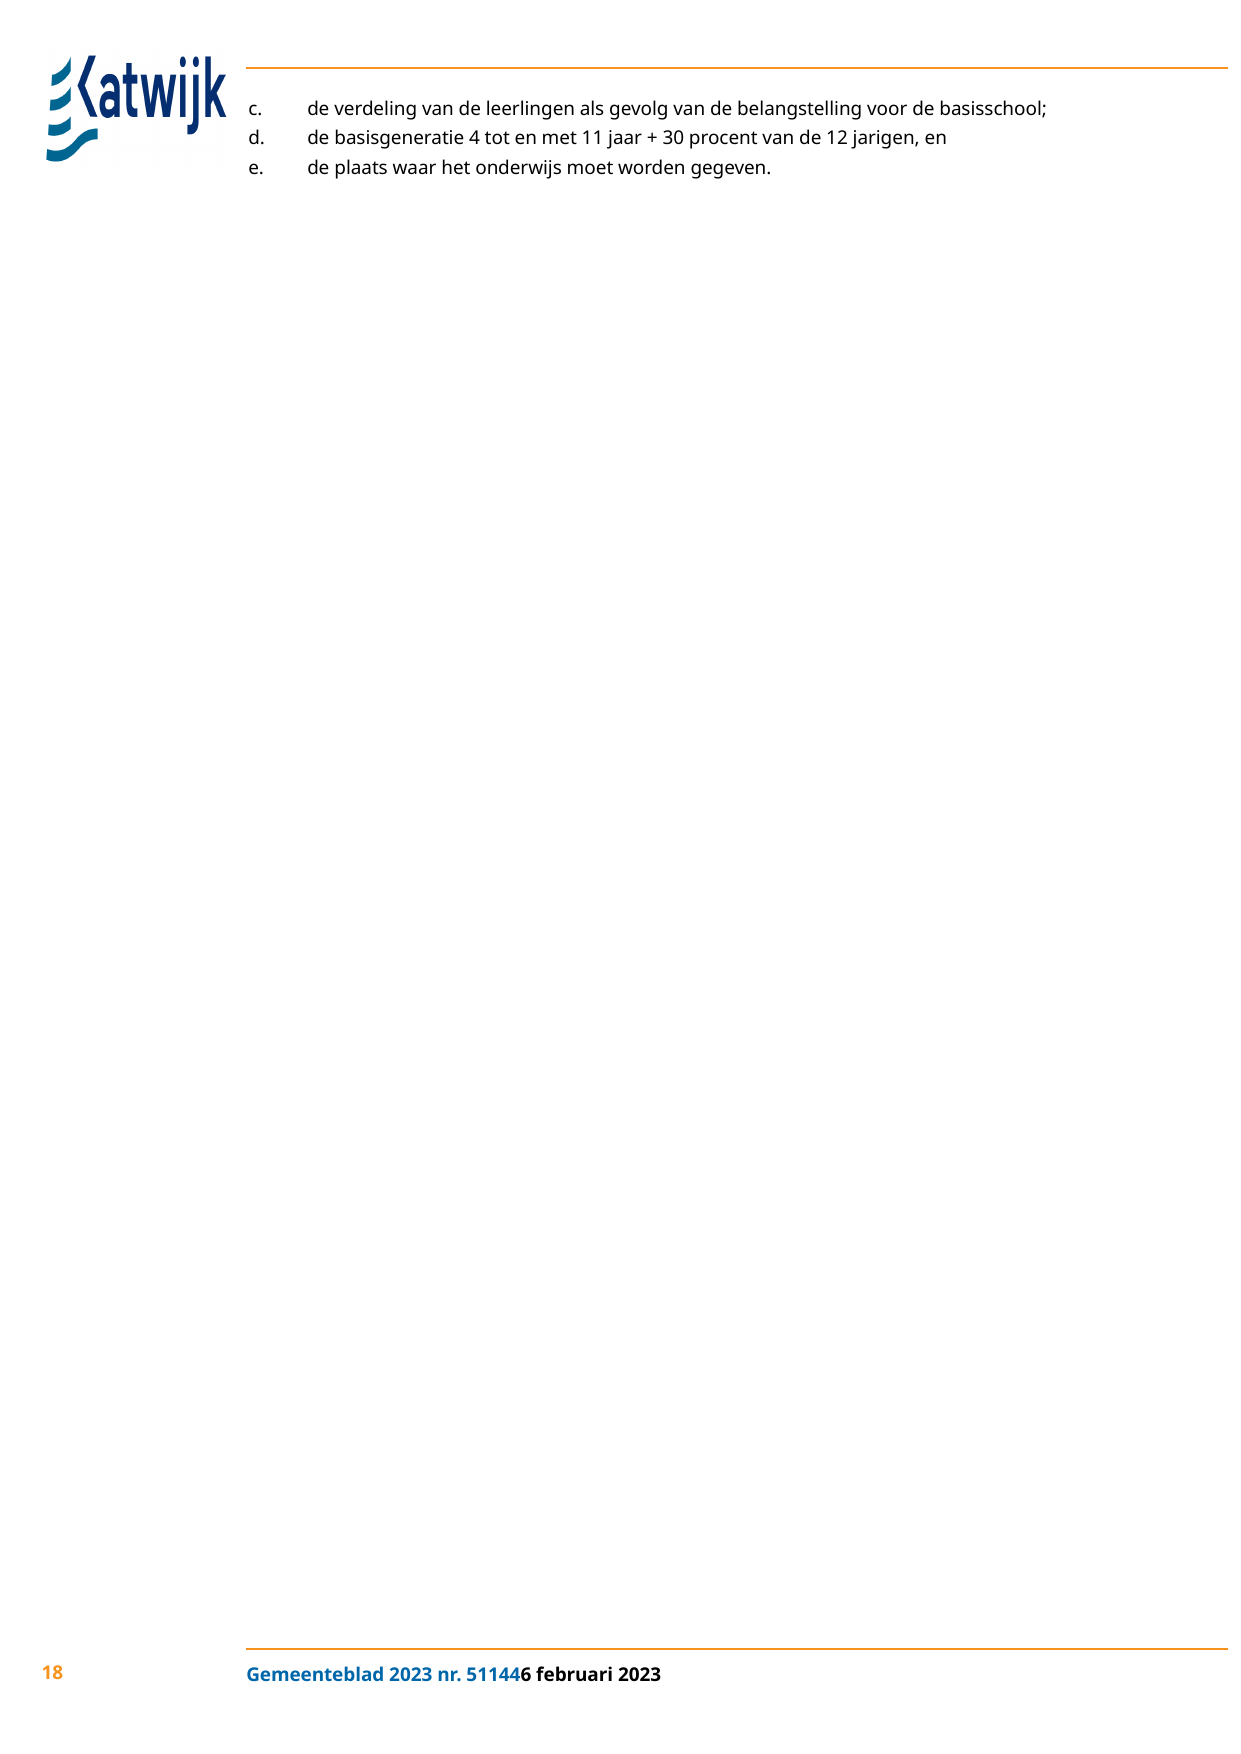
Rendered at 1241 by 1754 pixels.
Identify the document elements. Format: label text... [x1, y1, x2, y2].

list de verdeling van de leerlingen als gevolg van de belangstelling voor de basisschool; [248, 95, 1152, 121]
list de basisgeneratie 4 tot en met 11 jaar + 30 procent van de 12 jarigen, en [248, 124, 1152, 150]
picture [41, 47, 231, 172]
list de plaats waar het onderwijs moet worden gegeven. [248, 154, 1152, 180]
